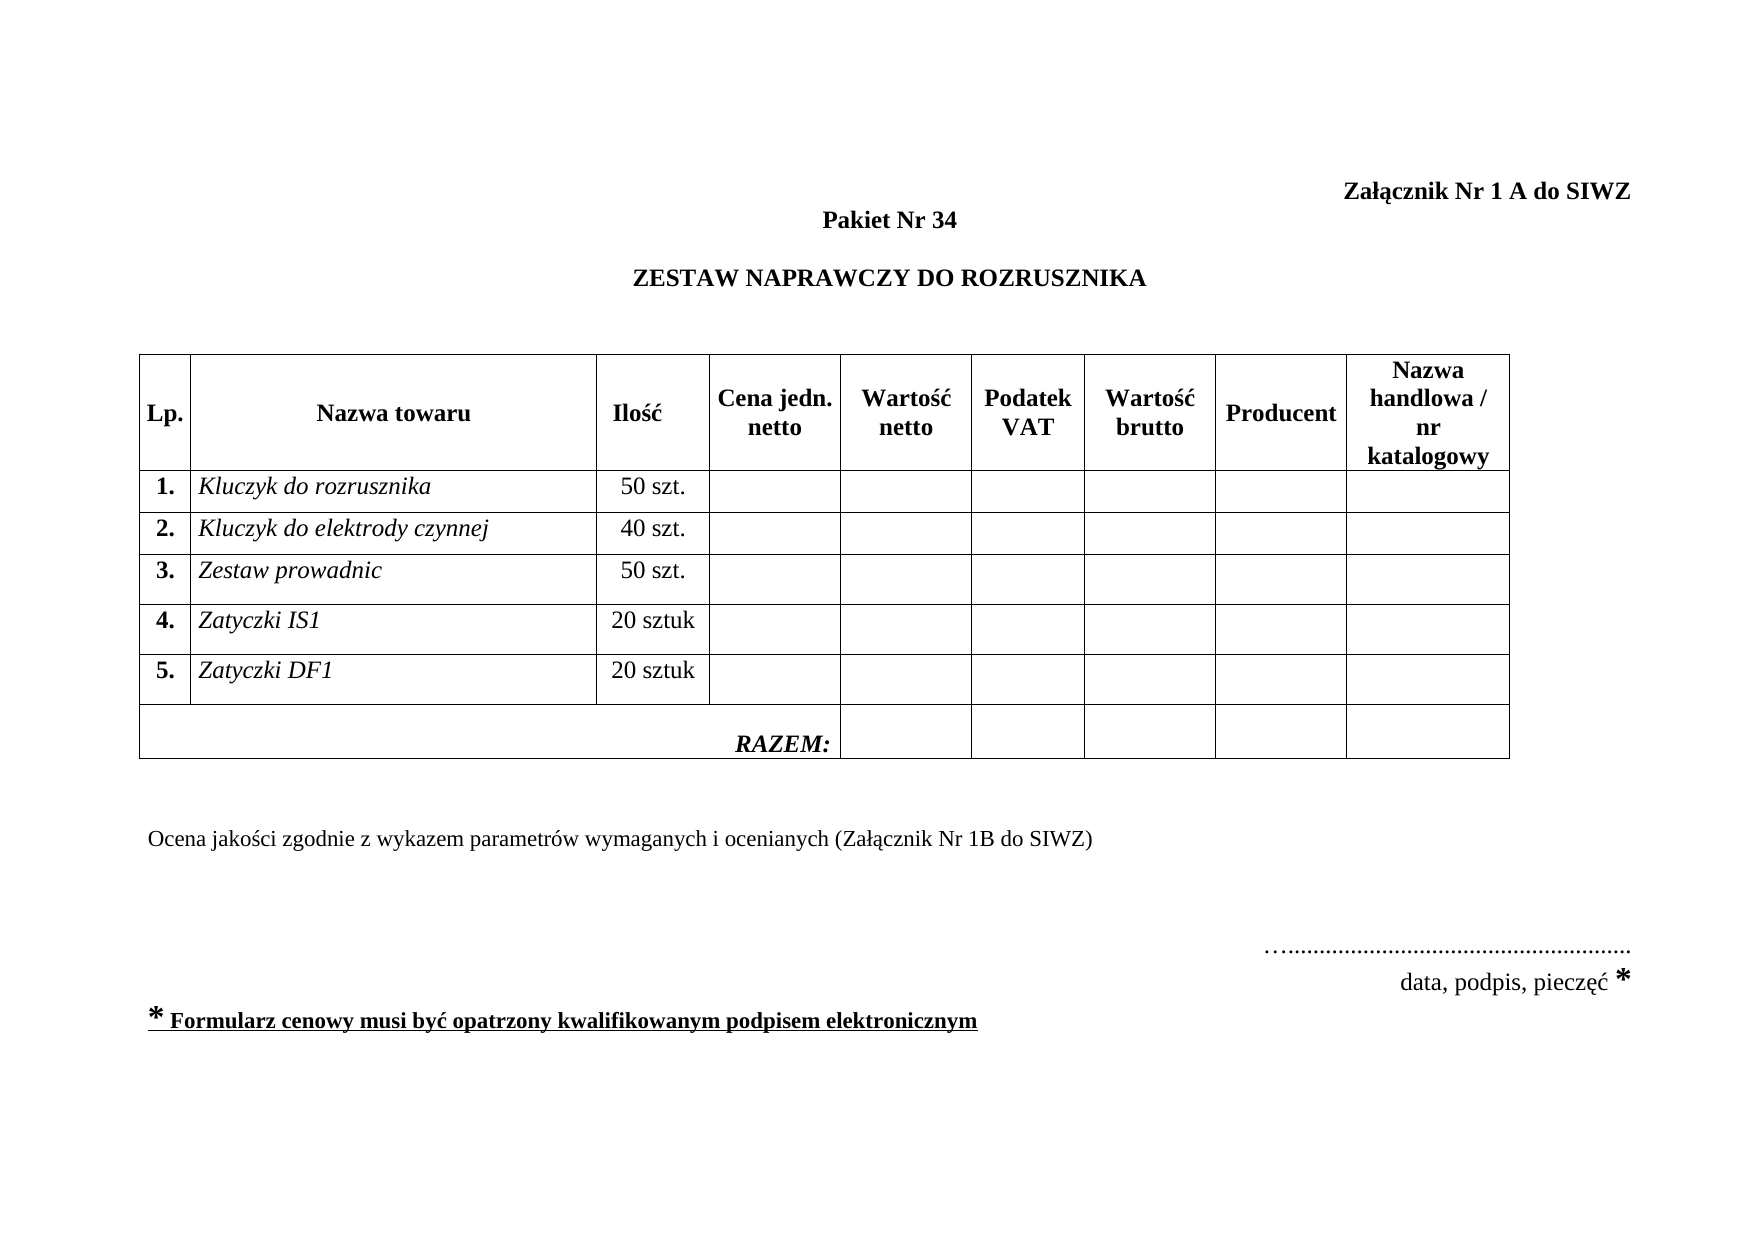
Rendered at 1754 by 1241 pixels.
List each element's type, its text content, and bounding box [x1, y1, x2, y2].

table_cell 5. [140, 655, 190, 704]
table_cell [972, 555, 1084, 604]
table_cell [710, 655, 840, 704]
table_cell [1216, 655, 1346, 704]
table_cell [1347, 555, 1509, 604]
table_cell 20 sztuk [597, 655, 709, 704]
table_cell [710, 555, 840, 604]
table_cell Kluczyk do elektrody czynnej [191, 513, 596, 554]
table_cell [972, 705, 1084, 758]
table_cell RAZEM: [140, 705, 840, 758]
table_header Nazwa handlowa / nr katalogowy [1347, 355, 1509, 470]
table_cell 40 szt. [597, 513, 709, 554]
text …....................................................... [148, 930, 1631, 959]
table_cell [1347, 705, 1509, 758]
table_cell [1085, 605, 1215, 654]
table_cell 4. [140, 605, 190, 654]
table_cell [710, 605, 840, 654]
table_cell Zatyczki IS1 [191, 605, 596, 654]
table_cell [841, 705, 971, 758]
table_cell [1216, 705, 1346, 758]
table_cell [972, 513, 1084, 554]
table_cell [1216, 555, 1346, 604]
table_cell 50 szt. [597, 471, 709, 512]
table_cell [1085, 655, 1215, 704]
table_cell [1347, 655, 1509, 704]
table_header Wartość brutto [1085, 355, 1215, 470]
subtitle Pakiet Nr 34 [148, 205, 1631, 234]
table_header Cena jedn. netto [710, 355, 840, 470]
table_cell [1347, 513, 1509, 554]
table_cell [1216, 471, 1346, 512]
subtitle ZESTAW NAPRAWCZY DO ROZRUSZNIKA [148, 263, 1631, 291]
table_cell [841, 471, 971, 512]
table_cell 2. [140, 513, 190, 554]
table_cell [1347, 471, 1509, 512]
table_header Podatek VAT [972, 355, 1084, 470]
table_cell [1085, 513, 1215, 554]
table_cell [841, 655, 971, 704]
table_cell [1085, 705, 1215, 758]
table_header Wartość netto [841, 355, 971, 470]
table_cell [841, 605, 971, 654]
table_cell 3. [140, 555, 190, 604]
table_cell [710, 471, 840, 512]
table_cell [1216, 605, 1346, 654]
table_cell [1085, 471, 1215, 512]
table_cell [972, 605, 1084, 654]
table_cell Zestaw prowadnic [191, 555, 596, 604]
table_cell [1347, 605, 1509, 654]
table_cell [710, 513, 840, 554]
table_cell 1. [140, 471, 190, 512]
table_cell [841, 555, 971, 604]
table_cell Kluczyk do rozrusznika [191, 471, 596, 512]
table_cell [1216, 513, 1346, 554]
text data, podpis, pieczęć * [148, 959, 1631, 997]
table_cell [972, 471, 1084, 512]
text * Formularz cenowy musi być opatrzony kwalifikowanym podpisem elektronicznym [148, 997, 1631, 1035]
text Ocena jakości zgodnie z wykazem parametrów wymaganych i ocenianych (Załącznik Nr 1B do SIWZ) [148, 825, 1631, 851]
table_header Nazwa towaru [191, 355, 596, 470]
table_cell 50 szt. [597, 555, 709, 604]
table_header Producent [1216, 355, 1346, 470]
table_cell 20 sztuk [597, 605, 709, 654]
table_header Ilość [597, 355, 709, 470]
table_header Lp. [140, 355, 190, 470]
table_cell [841, 513, 971, 554]
table_cell Zatyczki DF1 [191, 655, 596, 704]
subtitle Załącznik Nr 1 A do SIWZ [148, 176, 1631, 205]
table_cell [1085, 555, 1215, 604]
table_cell [972, 655, 1084, 704]
